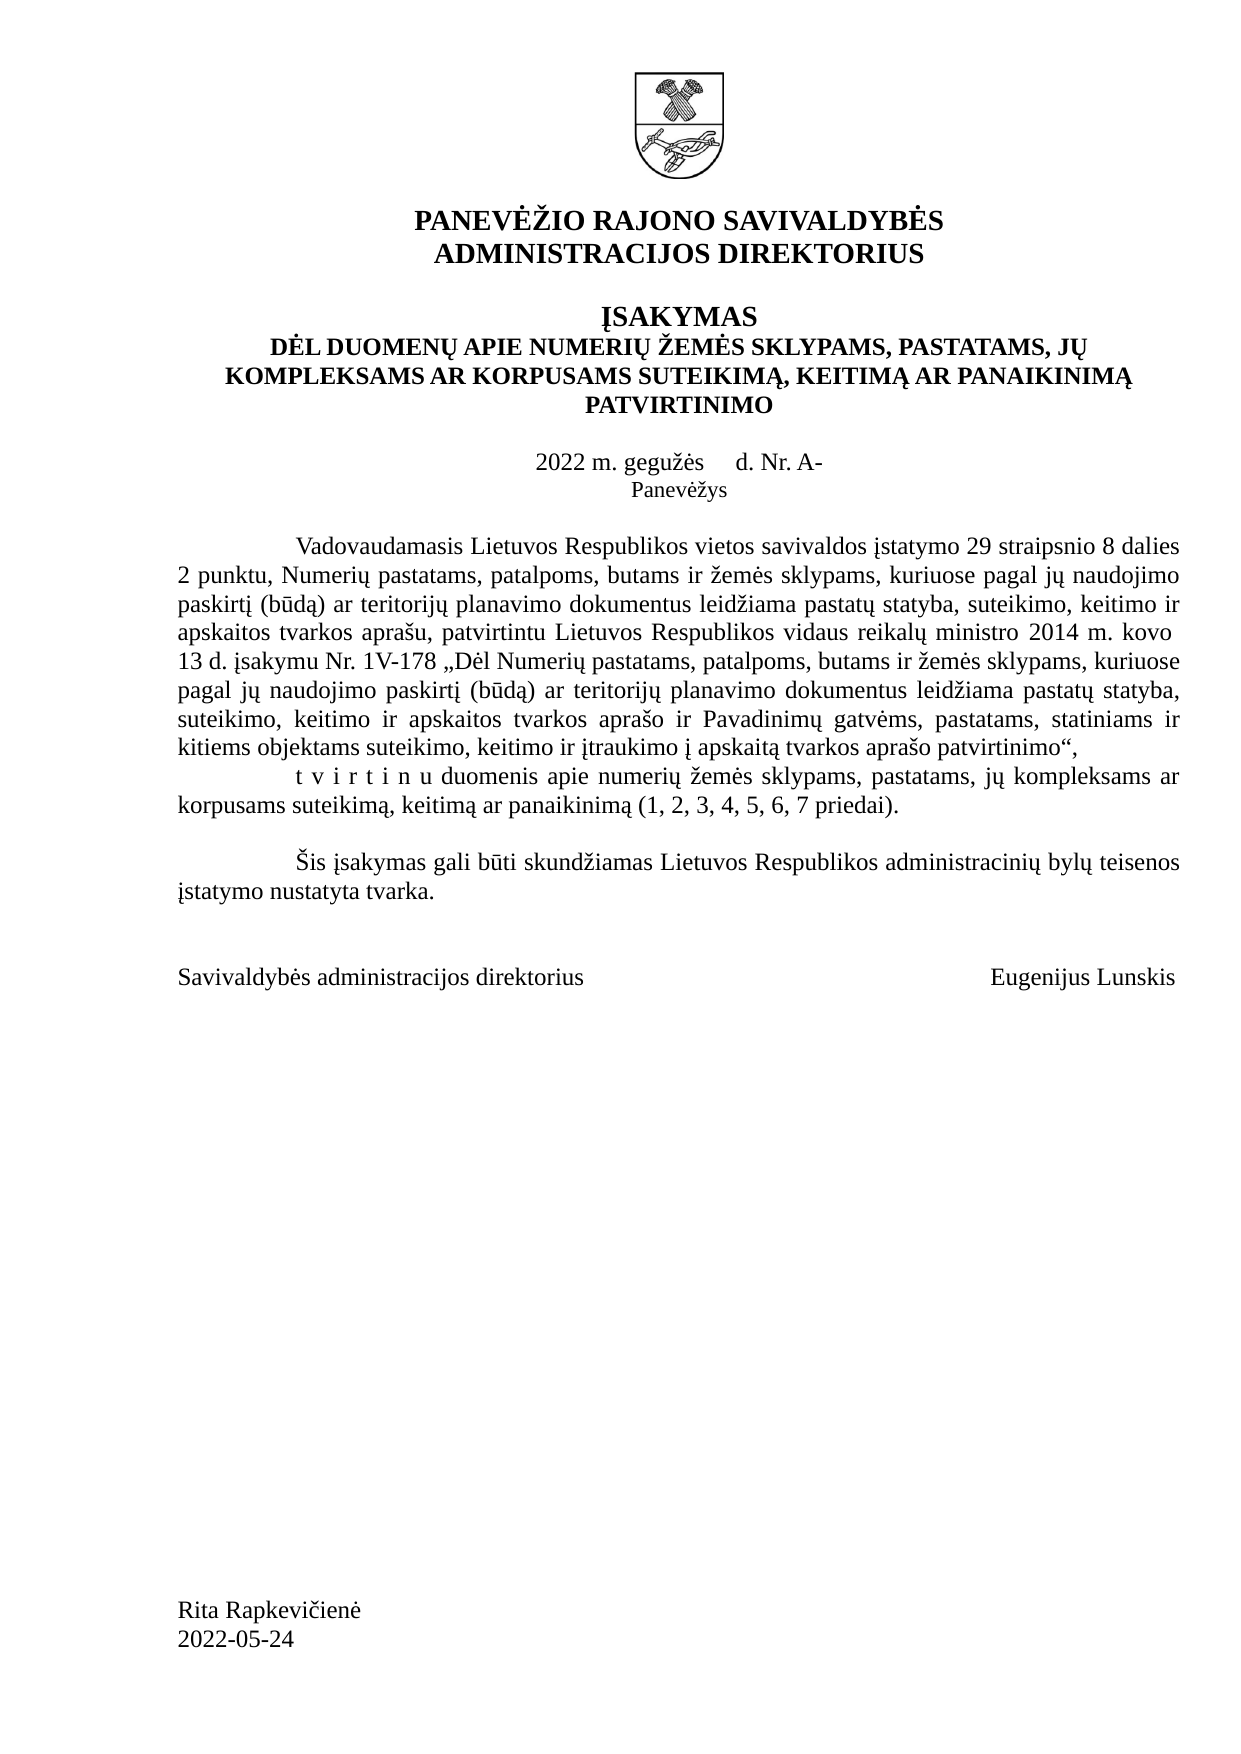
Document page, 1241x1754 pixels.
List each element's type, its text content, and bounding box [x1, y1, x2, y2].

text 2022-05-24 [177, 1624, 1181, 1652]
text Šis įsakymas gali būti skundžiamas Lietuvos Respublikos administracinių bylų teisenos įstatymo nustatyta tvarka. [177, 847, 1181, 905]
text Panevėžys [177, 476, 1181, 502]
text t v i r t i n u duomenis apie numerių žemės sklypams, pastatams, jų kompleksams ar korpusams suteikimą, keitimą ar panaikinimą (1, 2, 3, 4, 5, 6, 7 priedai). [177, 761, 1181, 819]
text Vadovaudamasis Lietuvos Respublikos vietos savivaldos įstatymo 29 straipsnio 8 dalies 2 punktu, Numerių pastatams, patalpoms, butams ir žemės sklypams, kuriuose pagal jų naudojimo paskirtį (būdą) ar teritorijų planavimo dokumentus leidžiama pastatų statyba, suteikimo, keitimo ir apskaitos tvarkos aprašu, patvirtintu Lietuvos Respublikos vidaus reikalų ministro 2014 m. kovo 13 d. įsakymu Nr. 1V-178 „Dėl Numerių pastatams, patalpoms, butams ir žemės sklypams, kuriuose pagal jų naudojimo paskirtį (būdą) ar teritorijų planavimo dokumentus leidžiama pastatų statyba, suteikimo, keitimo ir apskaitos tvarkos aprašo ir Pavadinimų gatvėms, pastatams, statiniams ir kitiems objektams suteikimo, keitimo ir įtraukimo į apskaitą tvarkos aprašo patvirtinimo“, [177, 531, 1181, 761]
text Savivaldybės administracijos direktorius Eugenijus Lunskis [177, 962, 1181, 991]
text DĖL DUOMENŲ APIE NUMERIŲ ŽEMĖS SKLYPAMS, PASTATAMS, JŲ KOMPLEKSAMS AR KORPUSAMS SUTEIKIMĄ, KEITIMĄ AR PANAIKINIMĄ PATVIRTINIMO [177, 332, 1181, 418]
text 2022 m. gegužės d. Nr. A- [177, 447, 1181, 476]
text Rita Rapkevičienė [177, 1595, 1181, 1624]
